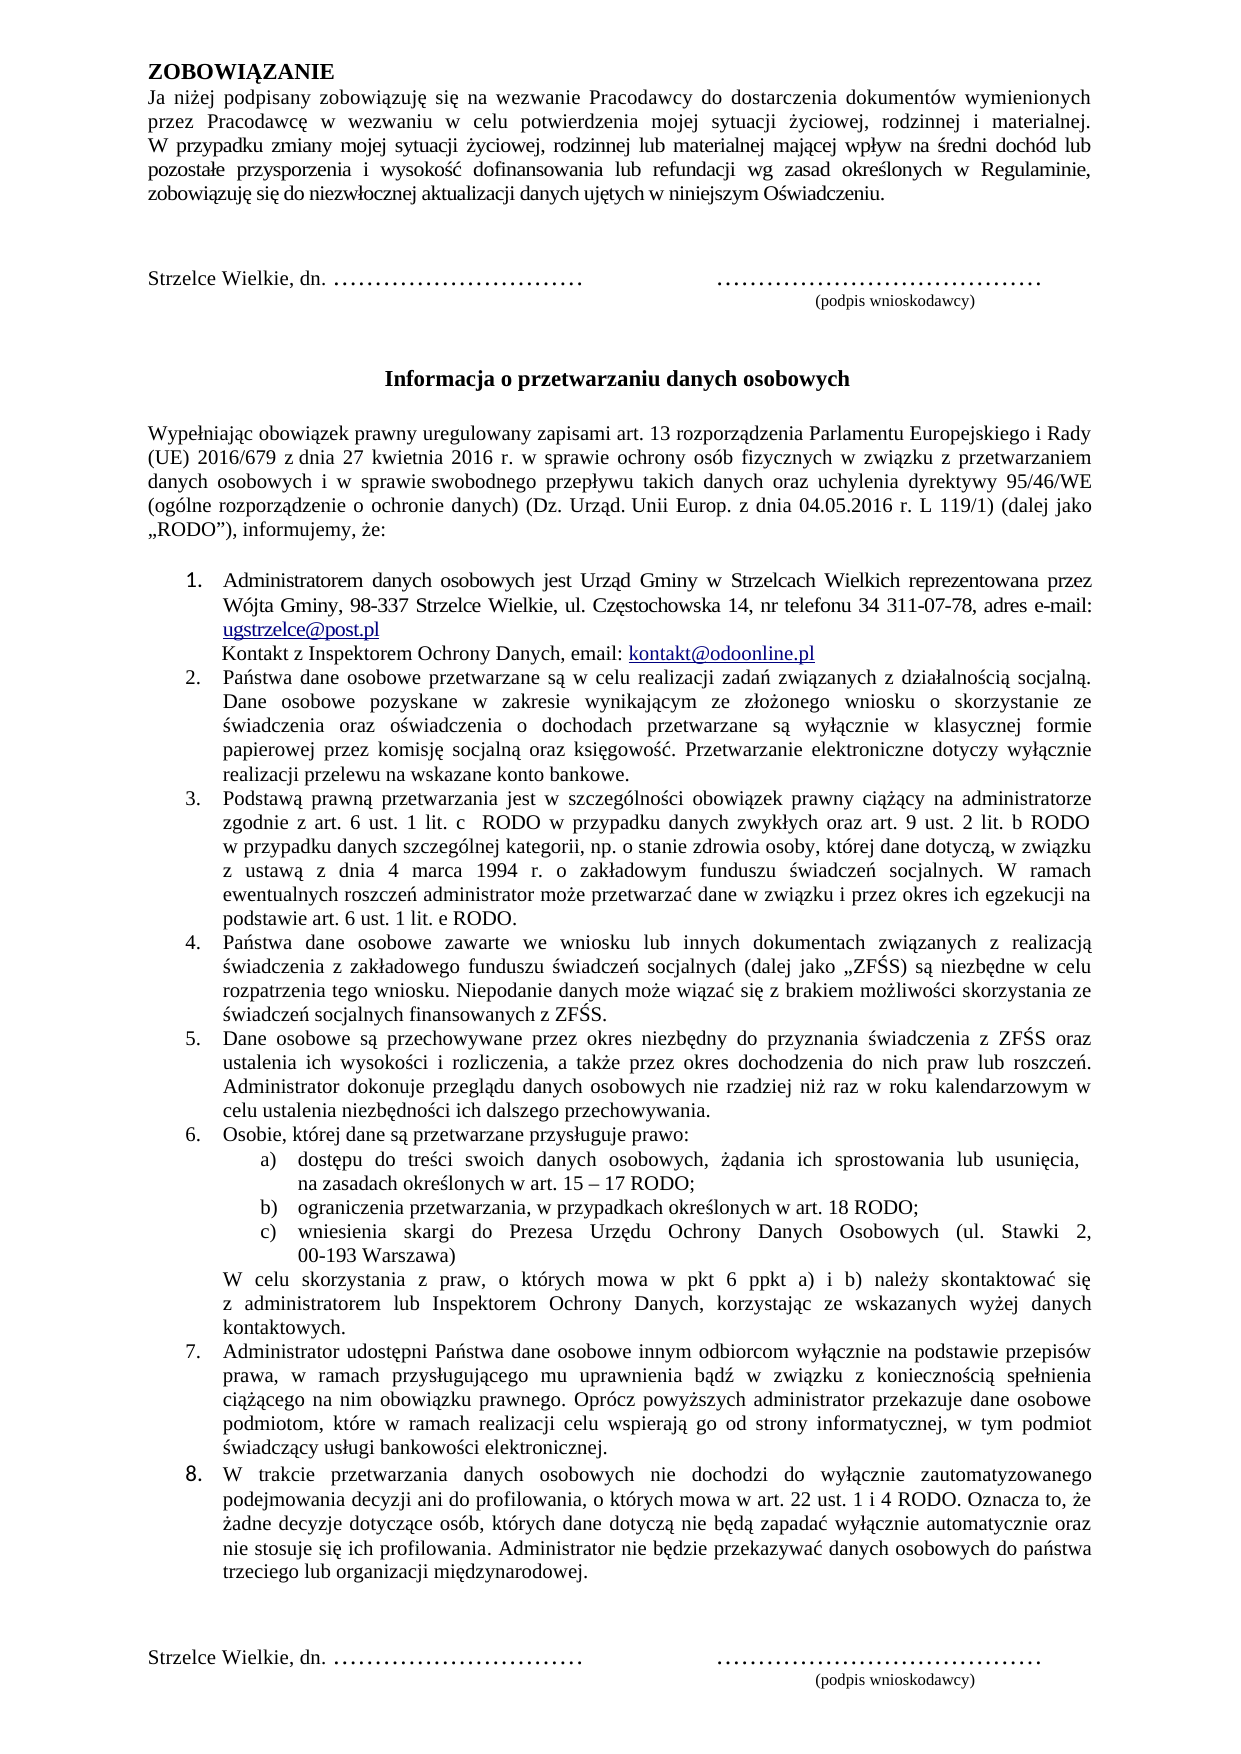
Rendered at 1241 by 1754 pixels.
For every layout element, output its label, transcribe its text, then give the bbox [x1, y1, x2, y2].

text ZOBOWIĄZANIE [148, 58, 1093, 85]
list wniesienia skargi do Prezesa Urzędu Ochrony Danych Osobowych (ul. Stawki 2, 00-193 Warszawa) [260, 1219, 1093, 1267]
list Państwa dane osobowe przetwarzane są w celu realizacji zadań związanych z działalnością socjalną. Dane osobowe pozyskane w zakresie wynikającym ze złożonego wniosku o skorzystanie ze świadczenia oraz oświadczenia o dochodach przetwarzane są wyłącznie w klasycznej formie papierowej przez komisję socjalną oraz księgowość. Przetwarzanie elektroniczne dotyczy wyłącznie realizacji przelewu na wskazane konto bankowe. [185, 665, 1093, 786]
list W trakcie przetwarzania danych osobowych nie dochodzi do wyłącznie zautomatyzowanego podejmowania decyzji ani do profilowania, o których mowa w art. 22 ust. 1 i 4 RODO. Oznacza to, że żadne decyzje dotyczące osób, których dane dotyczą nie będą zapadać wyłącznie automatycznie oraz nie stosuje się ich profilowania. Administrator nie będzie przekazywać danych osobowych do państwa trzeciego lub organizacji międzynarodowej. [185, 1459, 1093, 1583]
text W celu skorzystania z praw, o których mowa w pkt 6 ppkt a) i b) należy skontaktować się z administratorem lub Inspektorem Ochrony Danych, korzystając ze wskazanych wyżej danych kontaktowych. [223, 1267, 1093, 1339]
list Administrator udostępni Państwa dane osobowe innym odbiorcom wyłącznie na podstawie przepisów prawa, w ramach przysługującego mu uprawnienia bądź w związku z koniecznością spełnienia ciążącego na nim obowiązku prawnego. Oprócz powyższych administrator przekazuje dane osobowe podmiotom, które w ramach realizacji celu wspierają go od strony informatycznej, w tym podmiot świadczący usługi bankowości elektronicznej. [185, 1339, 1093, 1459]
list Kontakt z Inspektorem Ochrony Danych, email: kontakt@odoonline.pl [221, 641, 1093, 665]
list Państwa dane osobowe zawarte we wniosku lub innych dokumentach związanych z realizacją świadczenia z zakładowego funduszu świadczeń socjalnych (dalej jako „ZFŚS) są niezbędne w celu rozpatrzenia tego wniosku. Niepodanie danych może wiązać się z brakiem możliwości skorzystania ze świadczeń socjalnych finansowanych z ZFŚS. [185, 930, 1093, 1026]
text (podpis wnioskodawcy) [148, 291, 1093, 310]
list Administratorem danych osobowych jest Urząd Gminy w Strzelcach Wielkich reprezentowana przez Wójta Gminy, 98-337 Strzelce Wielkie, ul. Częstochowska 14, nr telefonu 34 311-07-78, adres e-mail: ugstrzelce@post.pl [185, 565, 1093, 641]
list dostępu do treści swoich danych osobowych, żądania ich sprostowania lub usunięcia, na zasadach określonych w art. 15 – 17 RODO; [260, 1146, 1093, 1194]
text Informacja o przetwarzaniu danych osobowych [148, 366, 1093, 392]
list Podstawą prawną przetwarzania jest w szczególności obowiązek prawny ciążący na administratorze zgodnie z art. 6 ust. 1 lit. c RODO w przypadku danych zwykłych oraz art. 9 ust. 2 lit. b RODO w przypadku danych szczególnej kategorii, np. o stanie zdrowia osoby, której dane dotyczą, w związku z ustawą z dnia 4 marca 1994 r. o zakładowym funduszu świadczeń socjalnych. W ramach ewentualnych roszczeń administrator może przetwarzać dane w związku i przez okres ich egzekucji na podstawie art. 6 ust. 1 lit. e RODO. [185, 786, 1093, 930]
text (podpis wnioskodawcy) [148, 1670, 1093, 1689]
list Dane osobowe są przechowywane przez okres niezbędny do przyznania świadczenia z ZFŚS oraz ustalenia ich wysokości i rozliczenia, a także przez okres dochodzenia do nich praw lub roszczeń. Administrator dokonuje przeglądu danych osobowych nie rzadziej niż raz w roku kalendarzowym w celu ustalenia niezbędności ich dalszego przechowywania. [185, 1026, 1093, 1122]
text Strzelce Wielkie, dn. ………………………… ………………………………… [148, 262, 1093, 291]
list ograniczenia przetwarzania, w przypadkach określonych w art. 18 RODO; [260, 1194, 1093, 1219]
text Wypełniając obowiązek prawny uregulowany zapisami art. 13 rozporządzenia Parlamentu Europejskiego i Rady (UE) 2016/679 z dnia 27 kwietnia 2016 r. w sprawie ochrony osób fizycznych w związku z przetwarzaniem danych osobowych i w sprawie swobodnego przepływu takich danych oraz uchylenia dyrektywy 95/46/WE (ogólne rozporządzenie o ochronie danych) (Dz. Urząd. Unii Europ. z dnia 04.05.2016 r. L 119/1) (dalej jako „RODO”), informujemy, że: [148, 421, 1093, 541]
text Strzelce Wielkie, dn. ………………………… ………………………………… [148, 1641, 1093, 1670]
text Ja niżej podpisany zobowiązuję się na wezwanie Pracodawcy do dostarczenia dokumentów wymienionych przez Pracodawcę w wezwaniu w celu potwierdzenia mojej sytuacji życiowej, rodzinnej i materialnej. W przypadku zmiany mojej sytuacji życiowej, rodzinnej lub materialnej mającej wpływ na średni dochód lub pozostałe przysporzenia i wysokość dofinansowania lub refundacji wg zasad określonych w Regulaminie, zobowiązuję się do niezwłocznej aktualizacji danych ujętych w niniejszym Oświadczeniu. [148, 85, 1093, 205]
list Osobie, której dane są przetwarzane przysługuje prawo: [185, 1122, 1093, 1146]
